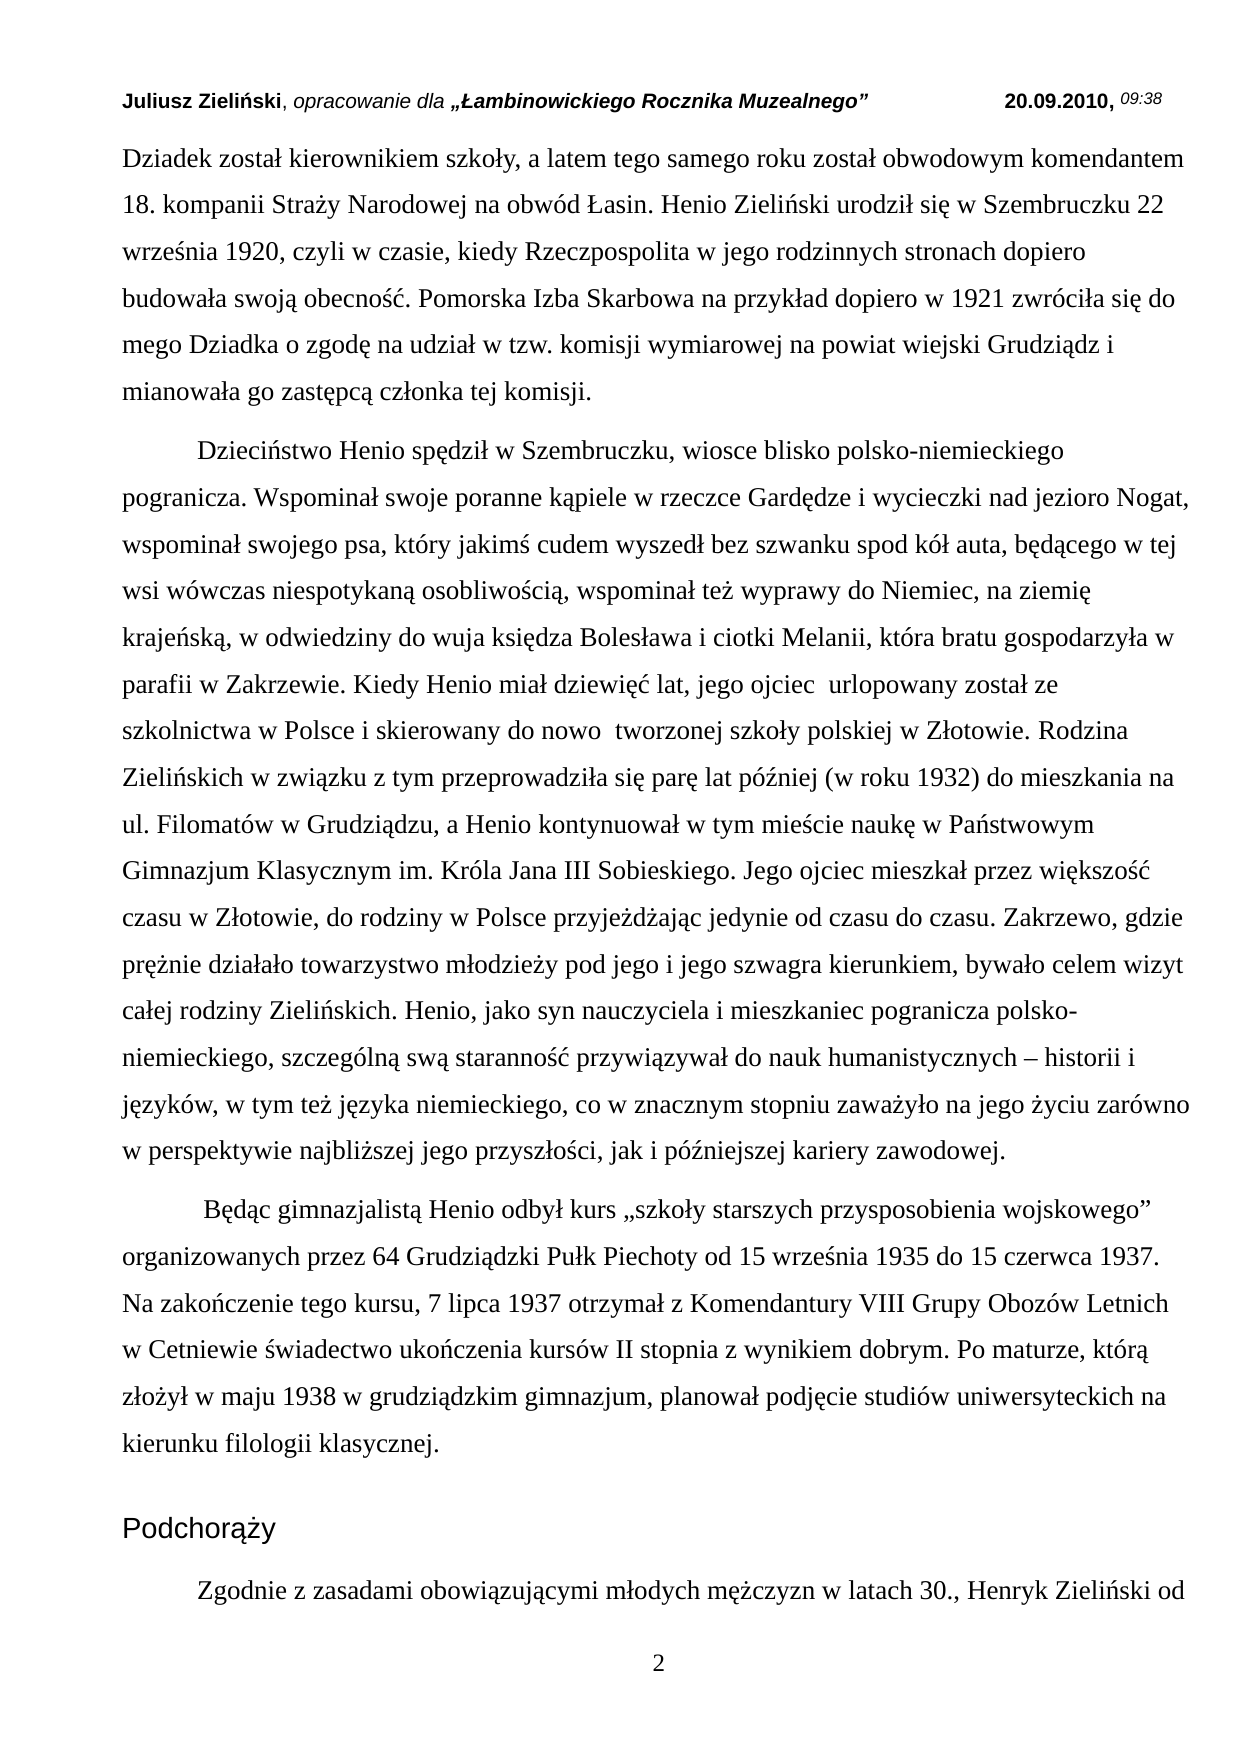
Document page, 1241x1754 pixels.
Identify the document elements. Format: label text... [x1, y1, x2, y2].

text Dzieciństwo Henio spędził w Szembruczku, wiosce blisko polsko-niemieckiego pogranicza. Wspominał swoje poranne kąpiele w rzeczce Gardędze i wycieczki nad jezioro Nogat, wspominał swojego psa, który jakimś cudem wyszedł bez szwanku spod kół auta, będącego w tej wsi wówczas niespotykaną osobliwością, wspominał też wyprawy do Niemiec, na ziemię krajeńską, w odwiedziny do wuja księdza Bolesława i ciotki Melanii, która bratu gospodarzyła w parafii w Zakrzewie. Kiedy Henio miał dziewięć lat, jego ojciec urlopowany został ze szkolnictwa w Polsce i skierowany do nowo tworzonej szkoły polskiej w Złotowie. Rodzina Zielińskich w związku z tym przeprowadziła się parę lat później (w roku 1932) do mieszkania na ul. Filomatów w Grudziądzu, a Henio kontynuował w tym mieście naukę w Państwowym Gimnazjum Klasycznym im. Króla Jana III Sobieskiego. Jego ojciec mieszkał przez większość czasu w Złotowie, do rodziny w Polsce przyjeżdżając jedynie od czasu do czasu. Zakrzewo, gdzie prężnie działało towarzystwo młodzieży pod jego i jego szwagra kierunkiem, bywało celem wizyt całej rodziny Zielińskich. Henio, jako syn nauczyciela i mieszkaniec pogranicza polsko-niemieckiego, szczególną swą staranność przywiązywał do nauk humanistycznych – historii i języków, w tym też języka niemieckiego, co w znacznym stopniu zaważyło na jego życiu zarówno w perspektywie najbliższej jego przyszłości, jak i późniejszej kariery zawodowej. [122, 434, 1195, 1166]
subtitle Podchorąży [122, 1511, 1195, 1545]
text Będąc gimnazjalistą Henio odbył kurs „szkoły starszych przysposobienia wojskowego” organizowanych przez 64 Grudziądzki Pułk Piechoty od 15 września 1935 do 15 czerwca 1937. Na zakończenie tego kursu, 7 lipca 1937 otrzymał z Komendantury VIII Grupy Obozów Letnich w Cetniewie świadectwo ukończenia kursów II stopnia z wynikiem dobrym. Po maturze, którą złożył w maju 1938 w grudziądzkim gimnazjum, planował podjęcie studiów uniwersyteckich na kierunku filologii klasycznej. [122, 1194, 1195, 1458]
text Zgodnie z zasadami obowiązującymi młodych mężczyzn w latach 30., Henryk Zieliński od [122, 1574, 1195, 1605]
text Dziadek został kierownikiem szkoły, a latem tego samego roku został obwodowym komendantem 18. kompanii Straży Narodowej na obwód Łasin. Henio Zieliński urodził się w Szembruczku 22 września 1920, czyli w czasie, kiedy Rzeczpospolita w jego rodzinnych stronach dopiero budowała swoją obecność. Pomorska Izba Skarbowa na przykład dopiero w 1921 zwróciła się do mego Dziadka o zgodę na udział w tzw. komisji wymiarowej na powiat wiejski Grudziądz i mianowała go zastępcą członka tej komisji. [122, 142, 1195, 406]
